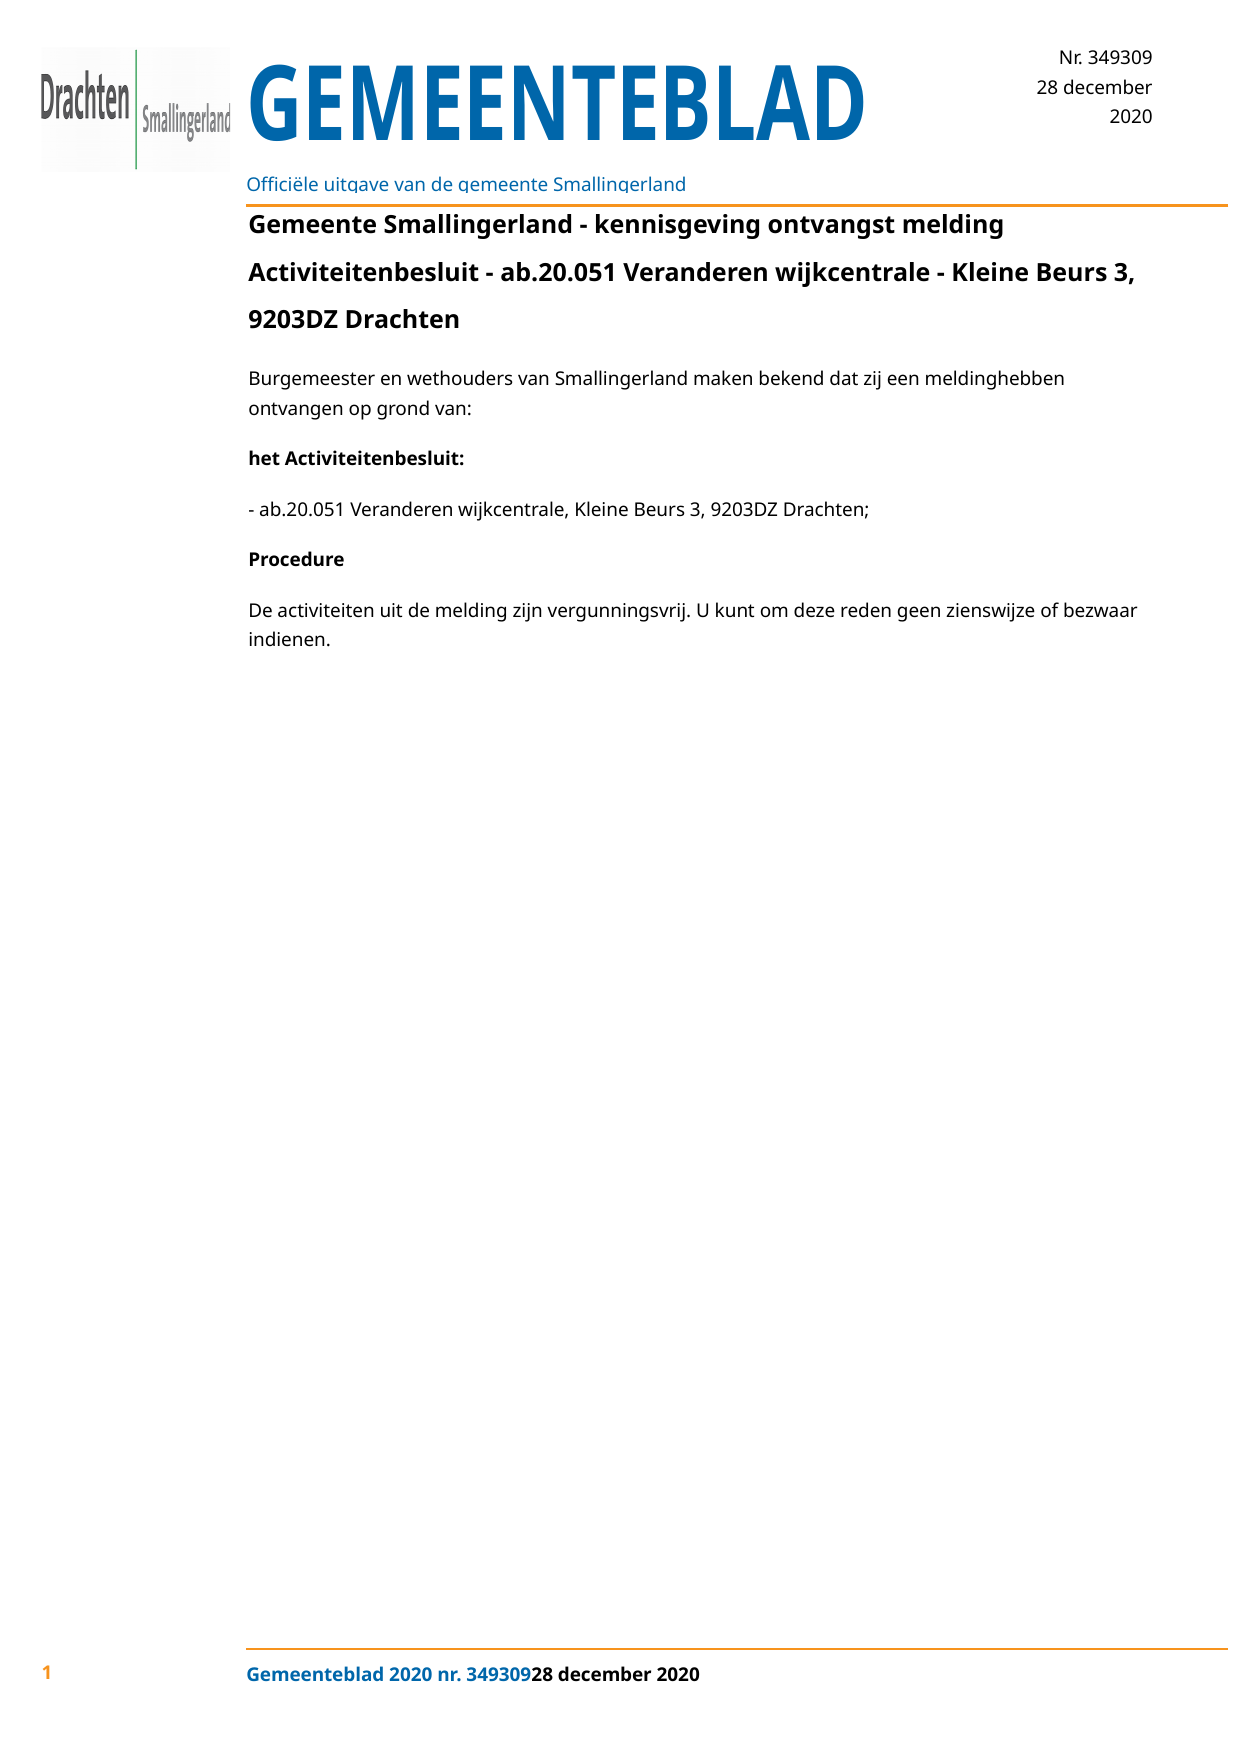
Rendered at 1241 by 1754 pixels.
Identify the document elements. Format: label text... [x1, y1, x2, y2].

picture [41, 47, 231, 172]
text Burgemeester en wethouders van Smallingerland maken bekend dat zij een meldinghebben ontvangen op grond van: [248, 366, 1152, 421]
text Procedure [248, 546, 1152, 572]
text - ab.20.051 Veranderen wijkcentrale, Kleine Beurs 3, 9203DZ Drachten; [248, 496, 1152, 522]
text het Activiteitenbesluit: [248, 446, 1152, 471]
text Gemeente Smallingerland - kennisgeving ontvangst melding Activiteitenbesluit - ab.20.051 Veranderen wijkcentrale - Kleine Beurs 3, 9203DZ Drachten [248, 207, 1152, 336]
text De activiteiten uit de melding zijn vergunningsvrij. U kunt om deze reden geen zienswijze of bezwaar indienen. [248, 597, 1152, 652]
